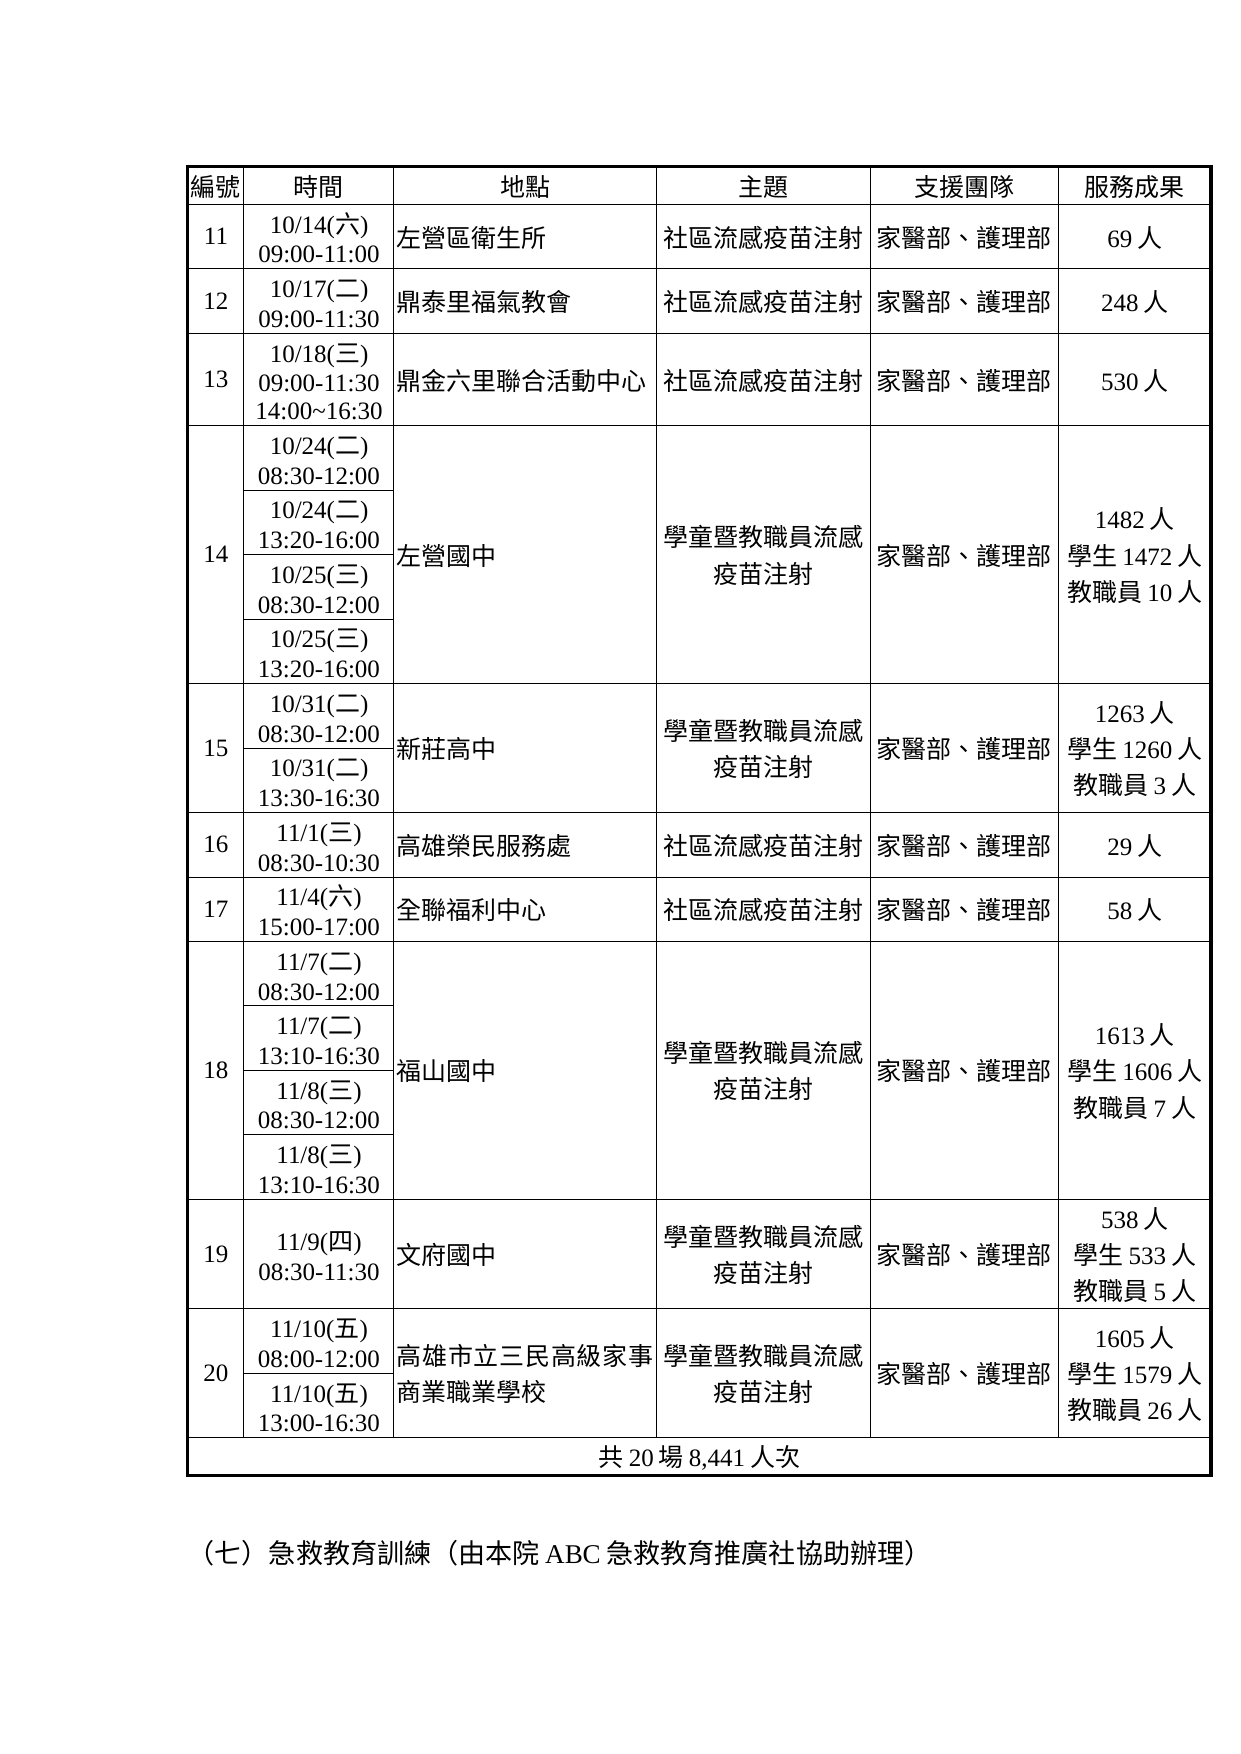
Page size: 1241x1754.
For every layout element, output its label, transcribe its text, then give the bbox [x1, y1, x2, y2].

table_cell 1482人 學生1472人 教職員10人 [1059, 426, 1209, 683]
table_cell 福山國中 [394, 942, 656, 1199]
table_cell 家醫部、護理部 [871, 1309, 1058, 1437]
table_cell 社區流感疫苗注射 [657, 878, 870, 941]
table_cell 11/10(五) 13:00-16:30 [244, 1374, 393, 1437]
table_cell 15 [189, 684, 243, 812]
table_cell 高雄榮民服務處 [394, 813, 656, 876]
table_cell 14 [189, 426, 243, 683]
table_cell 文府國中 [394, 1200, 656, 1308]
table_cell 538人 學生533人 教職員5人 [1059, 1200, 1209, 1308]
text （七）急救教育訓練（由本院ABC急救教育推廣社協助辦理） [187, 1514, 1053, 1589]
table_cell 13 [189, 334, 243, 425]
table_cell 高雄市立三民高級家事商業職業學校 [394, 1309, 656, 1437]
table_cell 29人 [1059, 813, 1209, 876]
table_cell 10/25(三) 13:20-16:00 [244, 620, 393, 683]
table_cell 家醫部、護理部 [871, 813, 1058, 876]
table_cell 家醫部、護理部 [871, 684, 1058, 812]
table_cell 10/31(二) 13:30-16:30 [244, 749, 393, 812]
table_cell 11/1(三) 08:30-10:30 [244, 813, 393, 876]
table_cell 10/31(二) 08:30-12:00 [244, 684, 393, 747]
table_cell 16 [189, 813, 243, 876]
table_cell 家醫部、護理部 [871, 1200, 1058, 1308]
table_header 主題 [657, 168, 870, 204]
table_cell 69人 [1059, 205, 1209, 268]
table_cell 學童暨教職員流感疫苗注射 [657, 684, 870, 812]
table_cell 社區流感疫苗注射 [657, 269, 870, 333]
table_cell 1263人 學生1260人 教職員3人 [1059, 684, 1209, 812]
table_cell 學童暨教職員流感疫苗注射 [657, 1309, 870, 1437]
table_cell 20 [189, 1309, 243, 1437]
table_cell 社區流感疫苗注射 [657, 205, 870, 268]
table_cell 10/25(三) 08:30-12:00 [244, 555, 393, 618]
table_cell 11/8(三) 08:30-12:00 [244, 1071, 393, 1134]
table_cell 58人 [1059, 878, 1209, 941]
table_cell 10/17(二) 09:00-11:30 [244, 269, 393, 333]
table_cell 家醫部、護理部 [871, 269, 1058, 333]
table_cell 19 [189, 1200, 243, 1308]
table_cell 社區流感疫苗注射 [657, 334, 870, 425]
table_cell 學童暨教職員流感疫苗注射 [657, 426, 870, 683]
table_cell 11/7(二) 08:30-12:00 [244, 942, 393, 1005]
table_cell 11/7(二) 13:10-16:30 [244, 1006, 393, 1070]
table_cell 共20場8,441人次 [189, 1438, 1209, 1474]
table_cell 12 [189, 269, 243, 333]
table_cell 1605人 學生1579人 教職員26人 [1059, 1309, 1209, 1437]
table_cell 17 [189, 878, 243, 941]
table_cell 10/24(二) 08:30-12:00 [244, 426, 393, 489]
table_cell 新莊高中 [394, 684, 656, 812]
table_cell 10/14(六) 09:00-11:00 [244, 205, 393, 268]
table_cell 10/24(二) 13:20-16:00 [244, 491, 393, 554]
table_cell 11/9(四) 08:30-11:30 [244, 1200, 393, 1308]
table_header 時間 [244, 168, 393, 204]
table_cell 社區流感疫苗注射 [657, 813, 870, 876]
table_cell 11/4(六) 15:00-17:00 [244, 878, 393, 941]
table_cell 家醫部、護理部 [871, 205, 1058, 268]
table_cell 530人 [1059, 334, 1209, 425]
table_header 地點 [394, 168, 656, 204]
table_cell 左營國中 [394, 426, 656, 683]
table_cell 全聯福利中心 [394, 878, 656, 941]
table_cell 左營區衛生所 [394, 205, 656, 268]
table_header 編號 [189, 168, 243, 204]
table_cell 248人 [1059, 269, 1209, 333]
table_cell 鼎金六里聯合活動中心 [394, 334, 656, 425]
table_header 服務成果 [1059, 168, 1209, 204]
table_cell 家醫部、護理部 [871, 878, 1058, 941]
table_cell 學童暨教職員流感疫苗注射 [657, 1200, 870, 1308]
table_cell 10/18(三) 09:00-11:30 14:00~16:30 [244, 334, 393, 425]
table_cell 家醫部、護理部 [871, 334, 1058, 425]
table_cell 學童暨教職員流感疫苗注射 [657, 942, 870, 1199]
table_cell 11 [189, 205, 243, 268]
table_cell 11/8(三) 13:10-16:30 [244, 1135, 393, 1199]
table_header 支援團隊 [871, 168, 1058, 204]
table_cell 11/10(五) 08:00-12:00 [244, 1309, 393, 1372]
table_cell 家醫部、護理部 [871, 942, 1058, 1199]
table_cell 1613人 學生1606人 教職員7人 [1059, 942, 1209, 1199]
table_cell 家醫部、護理部 [871, 426, 1058, 683]
table_cell 鼎泰里福氣教會 [394, 269, 656, 333]
table_cell 18 [189, 942, 243, 1199]
